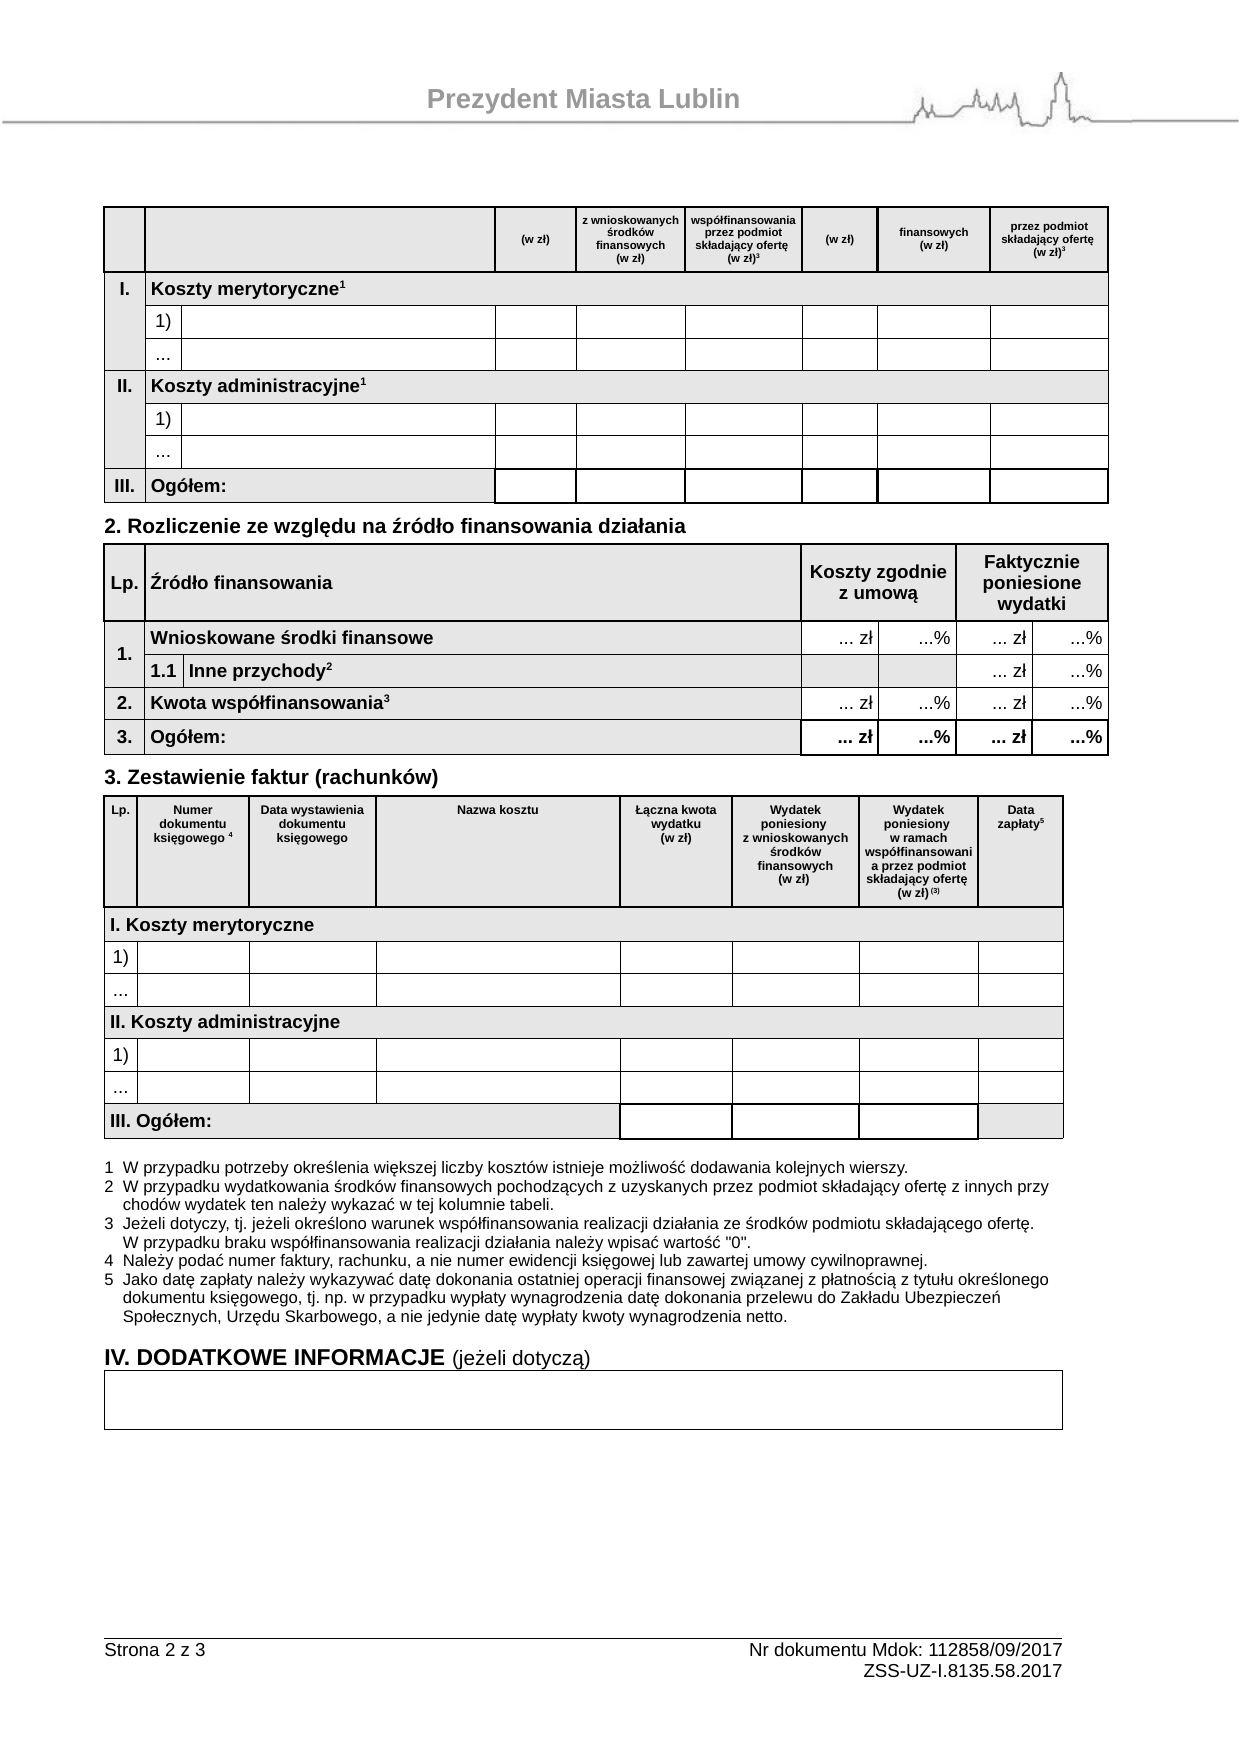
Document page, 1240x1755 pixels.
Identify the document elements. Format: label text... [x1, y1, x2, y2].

text 3. Zestawienie faktur (rachunków) [104, 766, 1062, 789]
table_cell Wnioskowane środki finansowe [145, 622, 801, 654]
table_cell [577, 470, 684, 502]
table_cell [878, 436, 990, 468]
list chodów wydatek ten należy wykazać w tej kolumnie tabeli. [104, 1196, 1062, 1214]
table_cell współfinansowania przez podmiot składający ofertę (w zł)3 [686, 208, 801, 271]
table_cell ...% [1033, 721, 1107, 754]
table_cell [577, 436, 685, 468]
table_cell ...% [879, 721, 955, 754]
table_cell [182, 339, 495, 370]
table_cell [250, 974, 376, 1006]
table_cell [496, 306, 576, 338]
list 3 Jeżeli dotyczy, tj. jeżeli określono warunek współfinansowania realizacji działania ze środków podmiotu składającego ofertę. [104, 1214, 1062, 1233]
table_cell ... zł [802, 688, 878, 719]
table_cell ...% [879, 622, 956, 654]
table_cell [979, 1072, 1063, 1103]
table_cell [733, 942, 859, 973]
table_cell III. [105, 469, 145, 502]
table_cell [860, 1105, 977, 1138]
table_cell [979, 974, 1063, 1006]
table_cell ... zł [802, 721, 877, 754]
table_cell [878, 339, 990, 370]
table_cell [138, 1039, 249, 1071]
table_cell [377, 1039, 620, 1071]
table_cell ... zł [957, 622, 1032, 654]
table_cell [250, 942, 376, 973]
table_cell [686, 339, 802, 370]
table_cell z wnioskowanych środków finansowych (w zł) [577, 208, 684, 271]
table_cell ...% [879, 688, 956, 719]
table_header Numer dokumentu księgowego 4 [138, 797, 248, 906]
table_cell ... zł [802, 622, 878, 654]
list Społecznych, Urzędu Skarbowego, a nie jedynie datę wypłaty kwoty wynagrodzenia netto. [104, 1307, 1062, 1326]
table_cell 1. [105, 622, 144, 687]
table_cell [733, 974, 859, 1006]
table_cell [182, 436, 495, 468]
table_cell [138, 942, 249, 973]
table_cell [860, 942, 978, 973]
table_cell [577, 404, 685, 435]
table_cell [991, 404, 1108, 435]
table_cell [803, 404, 877, 435]
table_cell [991, 470, 1107, 502]
table_header [105, 1371, 1062, 1428]
table_cell [803, 339, 877, 370]
table_cell 1.1 [145, 655, 183, 687]
table_cell Koszty merytoryczne1 [146, 273, 1108, 305]
table_cell [621, 974, 732, 1006]
table_cell [621, 1105, 731, 1138]
table_cell I. [105, 273, 145, 370]
table_cell [377, 942, 620, 973]
table_header Data wystawienia dokumentu księgowego [250, 797, 375, 906]
table_cell II. Koszty administracyjne [105, 1007, 1063, 1038]
table_cell Kwota współfinansowania3 [145, 688, 801, 719]
table_header Łączna kwota wydatku (w zł) [621, 797, 731, 906]
table_cell 1) [105, 1039, 137, 1071]
list 5 Jako datę zapłaty należy wykazywać datę dokonania ostatniej operacji finansowej związanej z płatnością z tytułu określonego [104, 1270, 1062, 1289]
table_cell ... [105, 974, 137, 1006]
table_cell [802, 655, 878, 687]
list dokumentu księgowego, tj. np. w przypadku wypłaty wynagrodzenia datę dokonania przelewu do Zakładu Ubezpieczeń [104, 1289, 1062, 1307]
table_cell 1) [146, 404, 181, 435]
table_cell II. [105, 371, 145, 468]
table_cell [182, 306, 495, 338]
table_cell [733, 1072, 859, 1103]
table_cell [879, 655, 956, 687]
table_cell [138, 1072, 249, 1103]
table_header Nazwa kosztu [377, 797, 619, 906]
text IV. DODATKOWE INFORMACJE (jeżeli dotyczą) [104, 1345, 1062, 1370]
table_cell ... [146, 339, 181, 370]
table_cell (w zł) [496, 208, 575, 271]
table_cell [803, 436, 877, 468]
table_cell [250, 1072, 376, 1103]
table_cell [878, 404, 990, 435]
table_cell [496, 436, 576, 468]
table_cell [182, 404, 495, 435]
table_cell ... [105, 1072, 137, 1103]
table_cell [878, 306, 990, 338]
table_cell Inne przychody2 [184, 655, 801, 687]
table_cell Ogółem: [145, 720, 800, 754]
table_cell 1) [146, 306, 181, 338]
table_cell [879, 470, 989, 502]
table_cell Ogółem: [146, 469, 494, 502]
table_cell III. Ogółem: [105, 1104, 619, 1138]
text 2. Rozliczenie ze względu na źródło finansowania działania [104, 514, 1062, 537]
table_header Lp. [105, 797, 136, 906]
table_cell I. Koszty merytoryczne [105, 908, 1063, 941]
table_cell Koszty administracyjne1 [146, 371, 1108, 403]
table_cell [979, 1104, 1063, 1138]
table_cell [621, 942, 732, 973]
table_cell [621, 1039, 732, 1071]
list 2 W przypadku wydatkowania środków finansowych pochodzących z uzyskanych przez podmiot składający ofertę z innych przy [104, 1177, 1062, 1196]
table_cell [496, 339, 576, 370]
table_cell [621, 1072, 732, 1103]
table_cell ...% [1033, 655, 1108, 687]
table_cell [686, 436, 802, 468]
table_cell [377, 974, 620, 1006]
table_cell [979, 942, 1063, 973]
table_header Faktycznie poniesione wydatki [957, 545, 1107, 620]
table_cell [979, 1039, 1063, 1071]
table_cell [250, 1039, 376, 1071]
table_cell [733, 1039, 859, 1071]
table_header [146, 208, 494, 271]
table_header Lp. [105, 545, 144, 620]
table_cell ... [146, 436, 181, 468]
table_cell ...% [1033, 622, 1108, 654]
table_header Wydatek poniesiony z wnioskowanych środków finansowych (w zł) [733, 797, 858, 906]
table_cell [860, 1039, 978, 1071]
table_cell 3. [105, 720, 144, 754]
table_cell [496, 470, 575, 502]
list 1 W przypadku potrzeby określenia większej liczby kosztów istnieje możliwość dodawania kolejnych wierszy. [104, 1158, 1062, 1177]
table_cell 1) [105, 942, 137, 973]
table_header Koszty zgodnie z umową [802, 545, 955, 620]
table_cell [686, 306, 802, 338]
table_cell przez podmiot składający ofertę (w zł)3 [991, 208, 1107, 271]
table_header [105, 208, 144, 271]
table_cell [991, 436, 1108, 468]
table_cell [991, 306, 1108, 338]
table_cell [138, 974, 249, 1006]
table_cell [577, 306, 685, 338]
table_header Źródło finansowania [146, 545, 800, 620]
table_cell (w zł) [803, 208, 876, 271]
table_cell ... zł [957, 721, 1031, 754]
table_cell ... zł [957, 688, 1032, 719]
table_cell [860, 974, 978, 1006]
table_cell [377, 1072, 620, 1103]
table_cell [803, 306, 877, 338]
table_cell [577, 339, 685, 370]
table_cell ...% [1033, 688, 1108, 719]
table_cell [860, 1072, 978, 1103]
table_cell [991, 339, 1108, 370]
table_cell [803, 470, 876, 502]
table_cell [733, 1105, 858, 1138]
list W przypadku braku współfinansowania realizacji działania należy wpisać wartość "0". [104, 1233, 1062, 1252]
table_cell [686, 404, 802, 435]
table_cell [686, 470, 801, 502]
table_cell 2. [105, 688, 144, 719]
table_header Wydatek poniesiony w ramach współfinansowania przez podmiot składający ofertę (w zł) (3) [860, 797, 977, 906]
table_cell ... zł [957, 655, 1032, 687]
list 4 Należy podać numer faktury, rachunku, a nie numer ewidencji księgowej lub zawartej umowy cywilnoprawnej. [104, 1252, 1062, 1270]
table_header Data zapłaty5 [979, 797, 1062, 906]
table_cell [496, 404, 576, 435]
table_cell finansowych (w zł) [879, 208, 989, 271]
picture [0, 72, 1240, 135]
